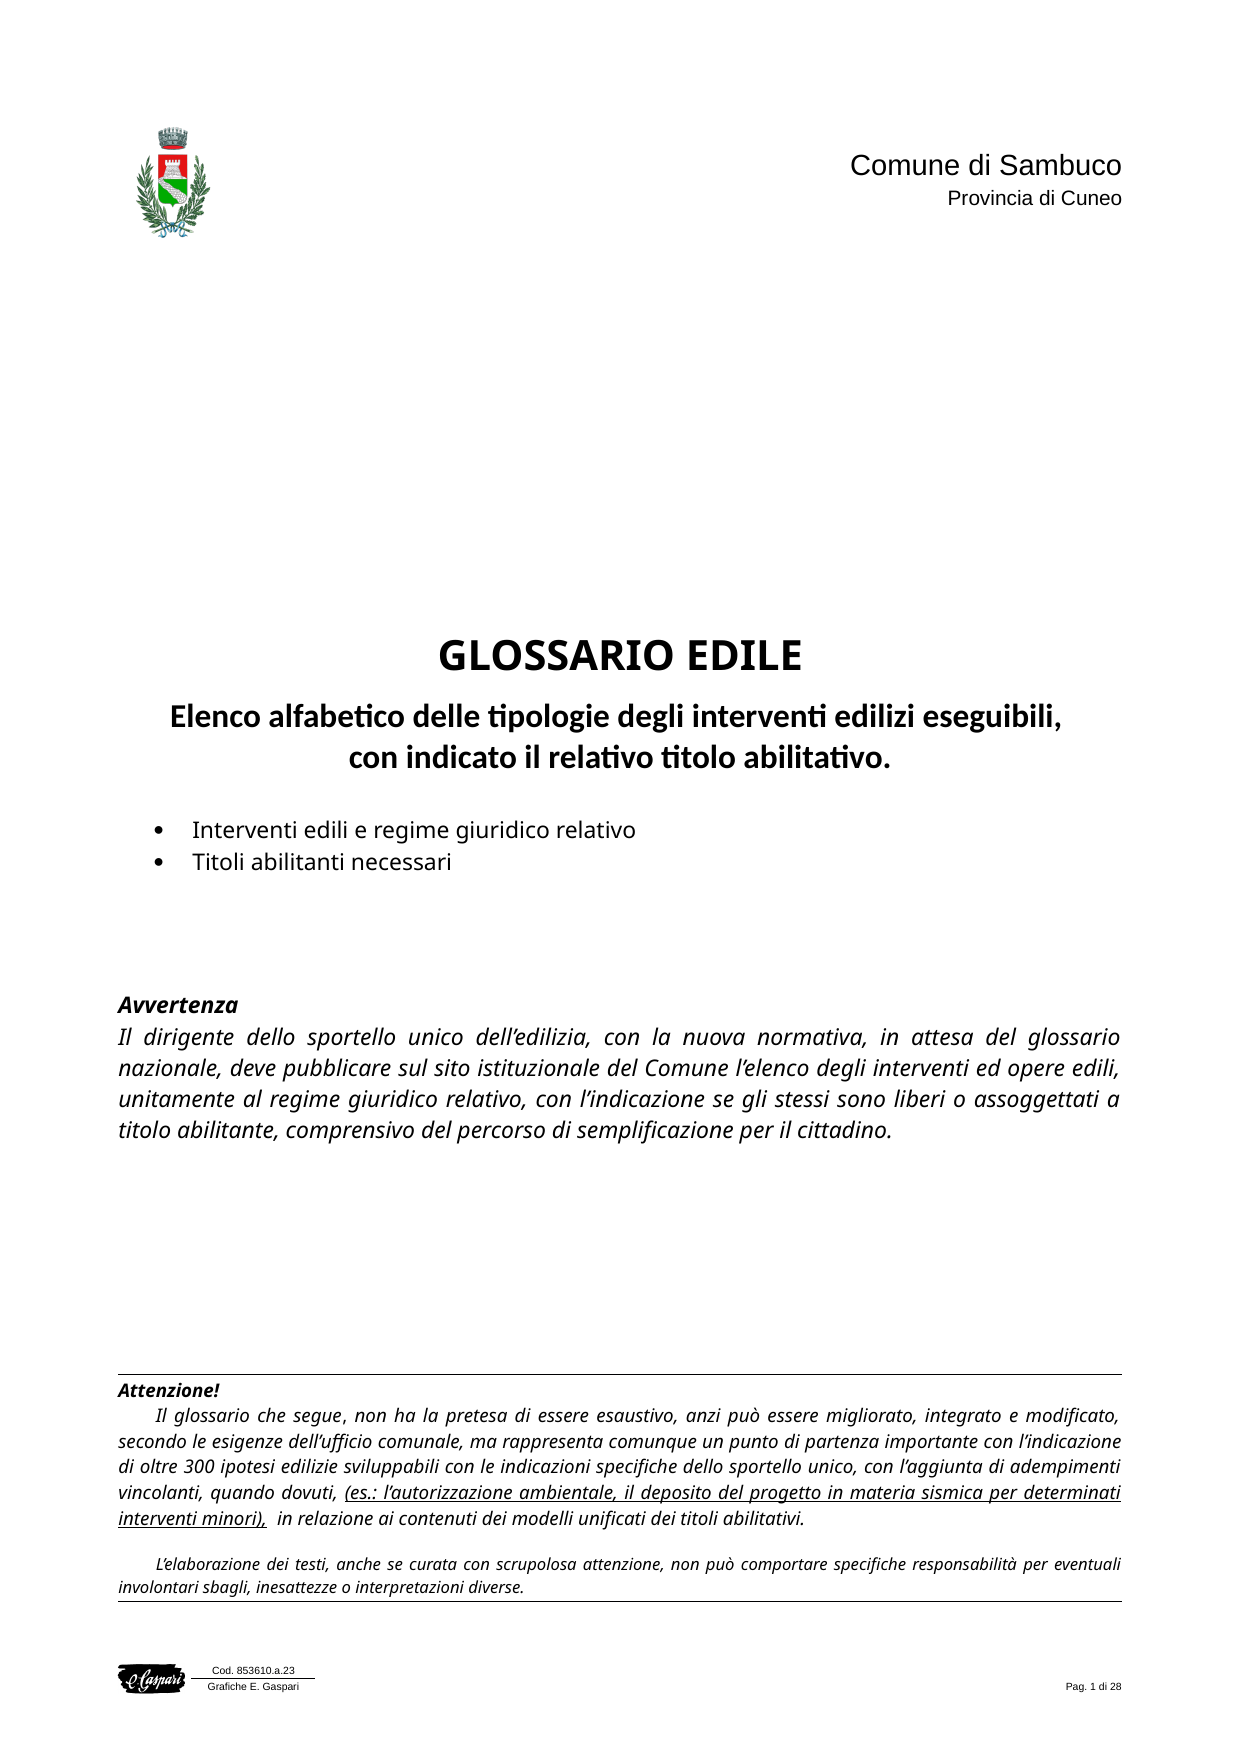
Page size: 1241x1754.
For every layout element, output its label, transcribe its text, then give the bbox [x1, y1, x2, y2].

text L’elaborazione dei testi, anche se curata con scrupolosa attenzione, non può comportare specifiche responsabilità per eventuali involontari sbagli, inesattezze o interpretazioni diverse. [118, 1553, 1122, 1601]
text Attenzione! [118, 1375, 1122, 1403]
text Il glossario che segue, non ha la pretesa di essere esaustivo, anzi può essere migliorato, integrato e modificato, secondo le esigenze dell’ufficio comunale, ma rappresenta comunque un punto di partenza importante con l’indicazione di oltre 300 ipotesi edilizie sviluppabili con le indicazioni specifiche dello sportello unico, con l’aggiunta di adempimenti vincolanti, quando dovuti, (es.: l’autorizzazione ambientale, il deposito del progetto in materia sismica per determinati interventi minori), in relazione ai contenuti dei modelli unificati dei titoli abilitativi. [118, 1403, 1122, 1530]
text Avvertenza [118, 989, 1122, 1021]
text Provincia di Cuneo [224, 186, 1122, 210]
text GLOSSARIO EDILE [118, 626, 1122, 683]
picture [122, 117, 224, 248]
text Elenco alfabetico delle tipologie degli interventi edilizi eseguibili, con indicato il relativo titolo abilitativo. [118, 695, 1122, 777]
text Il dirigente dello sportello unico dell’edilizia, con la nuova normativa, in attesa del glossario nazionale, deve pubblicare sul sito istituzionale del Comune l’elenco degli interventi ed opere edili, unitamente al regime giuridico relativo, con l’indicazione se gli stessi sono liberi o assoggettati a titolo abilitante, comprensivo del percorso di semplificazione per il cittadino. [118, 1021, 1122, 1146]
list Titoli abilitanti necessari [154, 846, 1122, 877]
list Interventi edili e regime giuridico relativo [154, 814, 1122, 846]
text Comune di Sambuco [224, 148, 1122, 181]
picture [117, 1663, 185, 1694]
